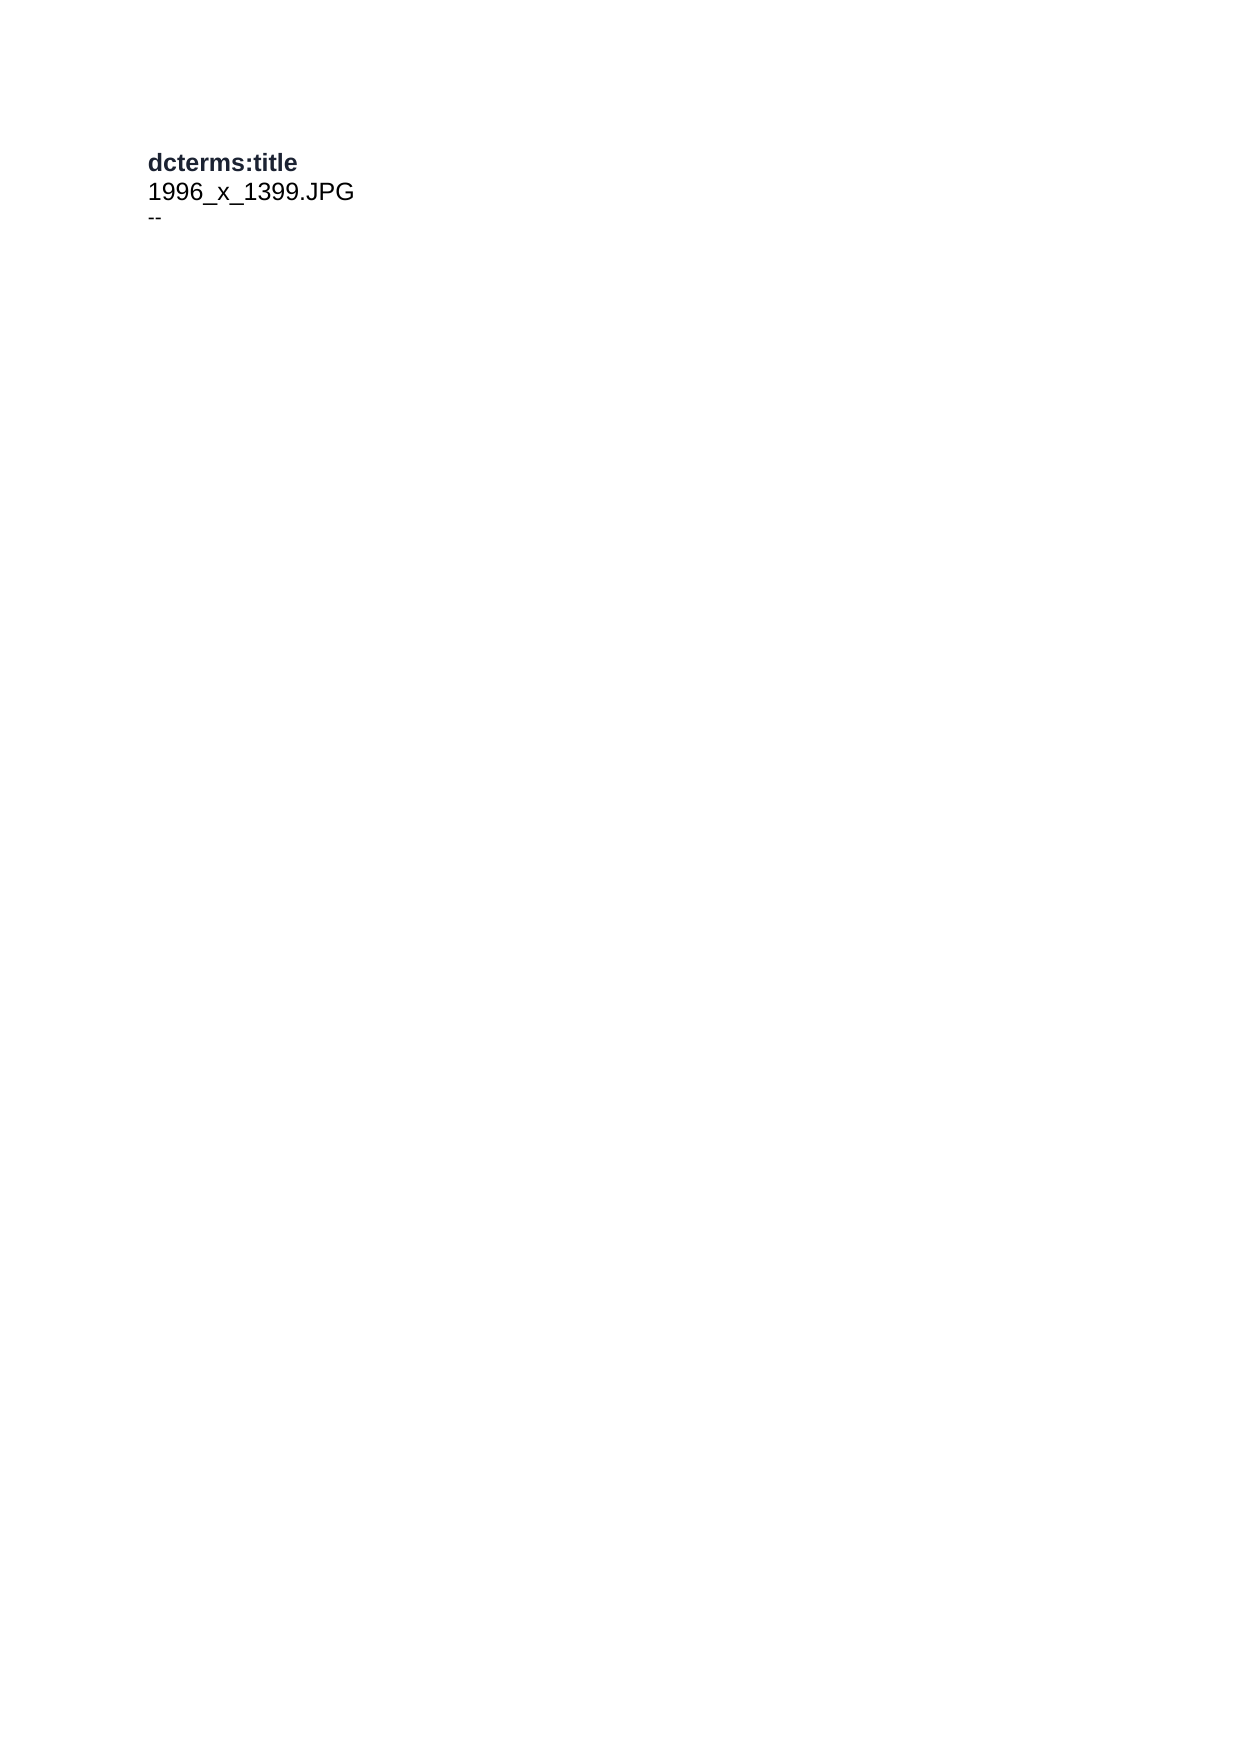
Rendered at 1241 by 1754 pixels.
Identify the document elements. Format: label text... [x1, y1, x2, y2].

text 1996_x_1399.JPG [148, 176, 1092, 205]
text dcterms:title [148, 148, 1092, 176]
text -- [148, 205, 1092, 229]
